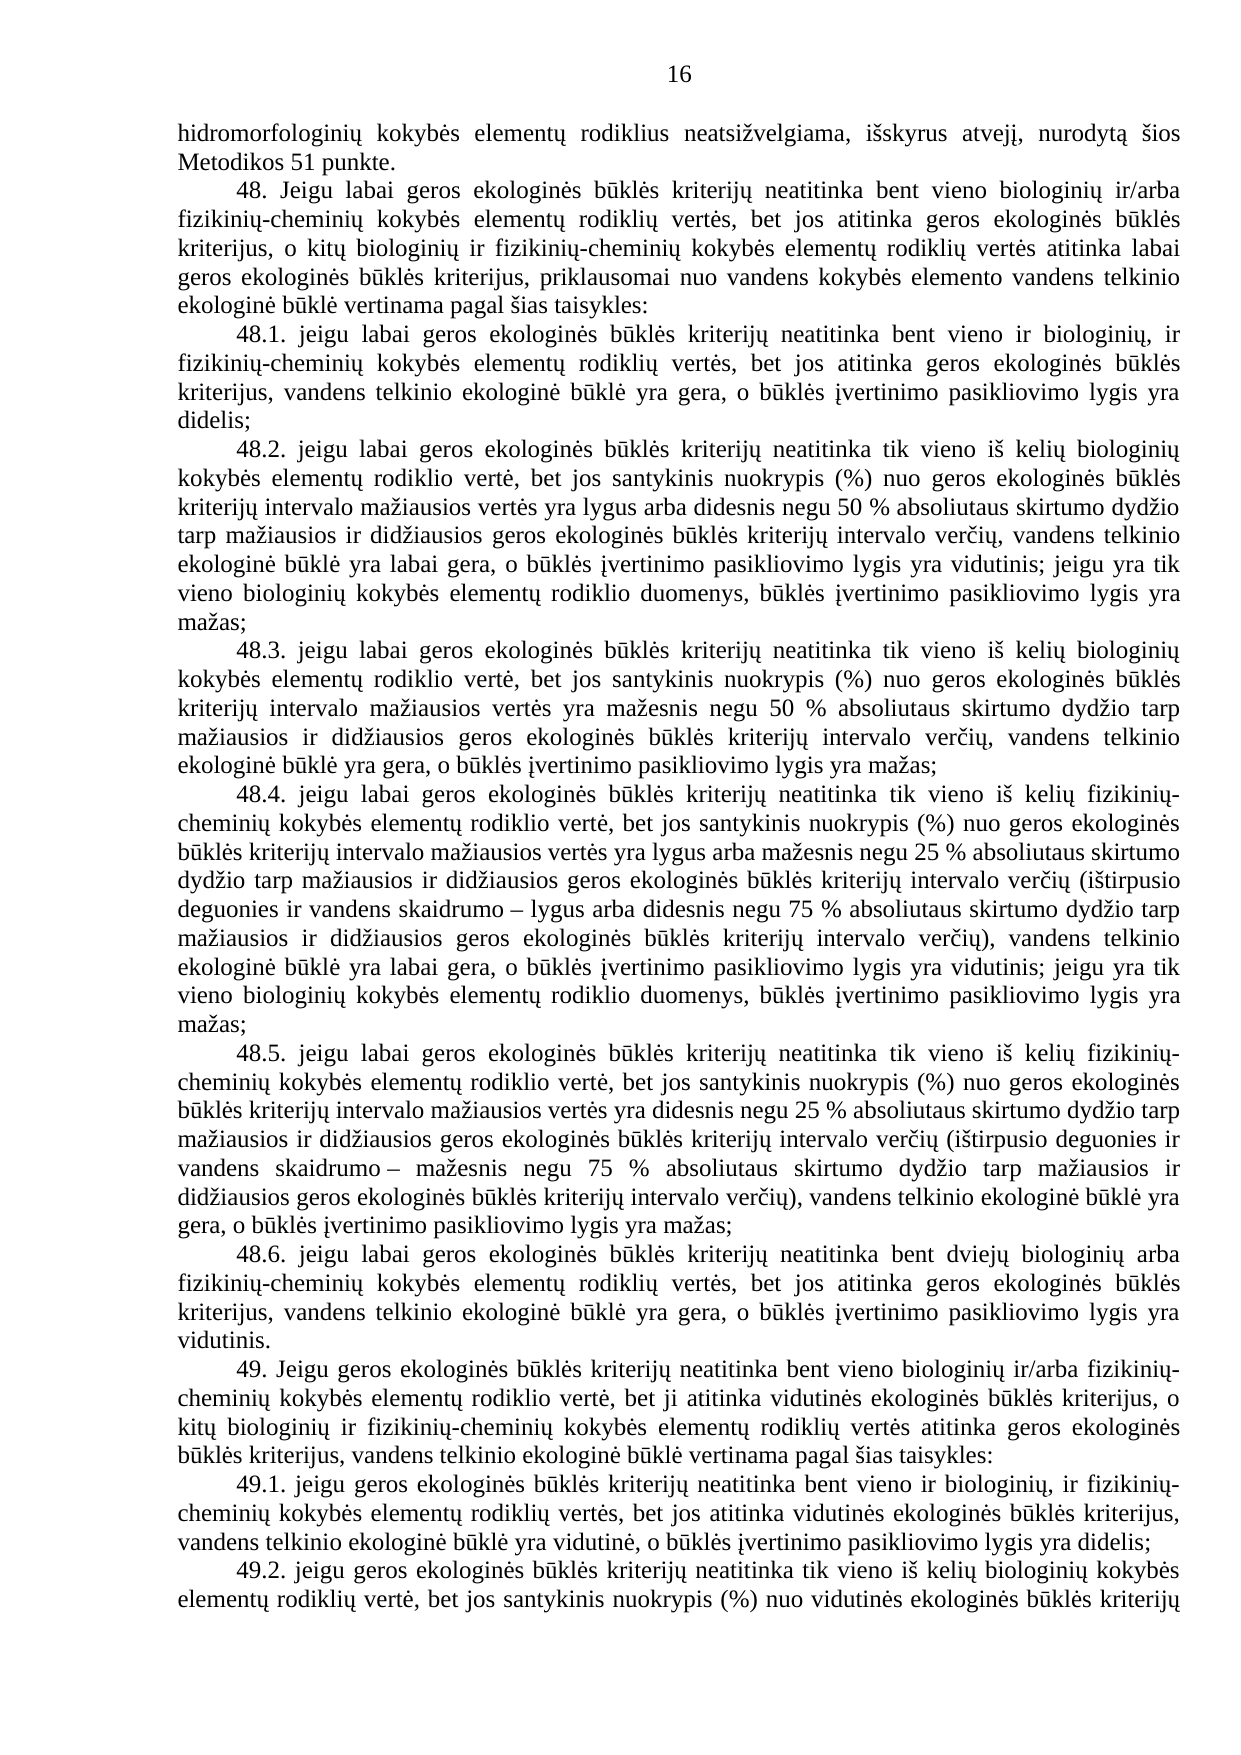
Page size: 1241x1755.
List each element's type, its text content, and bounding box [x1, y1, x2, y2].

text 48.4. jeigu labai geros ekologinės būklės kriterijų neatitinka tik vieno iš kelių fizikinių-cheminių kokybės elementų rodiklio vertė, bet jos santykinis nuokrypis (%) nuo geros ekologinės būklės kriterijų intervalo mažiausios vertės yra lygus arba mažesnis negu 25 % absoliutaus skirtumo dydžio tarp mažiausios ir didžiausios geros ekologinės būklės kriterijų intervalo verčių (ištirpusio deguonies ir vandens skaidrumo – lygus arba didesnis negu 75 % absoliutaus skirtumo dydžio tarp mažiausios ir didžiausios geros ekologinės būklės kriterijų intervalo verčių), vandens telkinio ekologinė būklė yra labai gera, o būklės įvertinimo pasikliovimo lygis yra vidutinis; jeigu yra tik vieno biologinių kokybės elementų rodiklio duomenys, būklės įvertinimo pasikliovimo lygis yra mažas; [177, 779, 1181, 1038]
text 48.2. jeigu labai geros ekologinės būklės kriterijų neatitinka tik vieno iš kelių biologinių kokybės elementų rodiklio vertė, bet jos santykinis nuokrypis (%) nuo geros ekologinės būklės kriterijų intervalo mažiausios vertės yra lygus arba didesnis negu 50 % absoliutaus skirtumo dydžio tarp mažiausios ir didžiausios geros ekologinės būklės kriterijų intervalo verčių, vandens telkinio ekologinė būklė yra labai gera, o būklės įvertinimo pasikliovimo lygis yra vidutinis; jeigu yra tik vieno biologinių kokybės elementų rodiklio duomenys, būklės įvertinimo pasikliovimo lygis yra mažas; [177, 434, 1181, 636]
text 49. Jeigu geros ekologinės būklės kriterijų neatitinka bent vieno biologinių ir/arba fizikinių-cheminių kokybės elementų rodiklio vertė, bet ji atitinka vidutinės ekologinės būklės kriterijus, o kitų biologinių ir fizikinių-cheminių kokybės elementų rodiklių vertės atitinka geros ekologinės būklės kriterijus, vandens telkinio ekologinė būklė vertinama pagal šias taisykles: [177, 1354, 1181, 1469]
text 48.3. jeigu labai geros ekologinės būklės kriterijų neatitinka tik vieno iš kelių biologinių kokybės elementų rodiklio vertė, bet jos santykinis nuokrypis (%) nuo geros ekologinės būklės kriterijų intervalo mažiausios vertės yra mažesnis negu 50 % absoliutaus skirtumo dydžio tarp mažiausios ir didžiausios geros ekologinės būklės kriterijų intervalo verčių, vandens telkinio ekologinė būklė yra gera, o būklės įvertinimo pasikliovimo lygis yra mažas; [177, 636, 1181, 779]
text 48. Jeigu labai geros ekologinės būklės kriterijų neatitinka bent vieno biologinių ir/arba fizikinių-cheminių kokybės elementų rodiklių vertės, bet jos atitinka geros ekologinės būklės kriterijus, o kitų biologinių ir fizikinių-cheminių kokybės elementų rodiklių vertės atitinka labai geros ekologinės būklės kriterijus, priklausomai nuo vandens kokybės elemento vandens telkinio ekologinė būklė vertinama pagal šias taisykles: [177, 176, 1181, 319]
text 48.5. jeigu labai geros ekologinės būklės kriterijų neatitinka tik vieno iš kelių fizikinių-cheminių kokybės elementų rodiklio vertė, bet jos santykinis nuokrypis (%) nuo geros ekologinės būklės kriterijų intervalo mažiausios vertės yra didesnis negu 25 % absoliutaus skirtumo dydžio tarp mažiausios ir didžiausios geros ekologinės būklės kriterijų intervalo verčių (ištirpusio deguonies ir vandens skaidrumo – mažesnis negu 75 % absoliutaus skirtumo dydžio tarp mažiausios ir didžiausios geros ekologinės būklės kriterijų intervalo verčių), vandens telkinio ekologinė būklė yra gera, o būklės įvertinimo pasikliovimo lygis yra mažas; [177, 1038, 1181, 1239]
text hidromorfologinių kokybės elementų rodiklius neatsižvelgiama, išskyrus atvejį, nurodytą šios Metodikos 51 punkte. [177, 118, 1181, 176]
text 49.1. jeigu geros ekologinės būklės kriterijų neatitinka bent vieno ir biologinių, ir fizikinių-cheminių kokybės elementų rodiklių vertės, bet jos atitinka vidutinės ekologinės būklės kriterijus, vandens telkinio ekologinė būklė yra vidutinė, o būklės įvertinimo pasikliovimo lygis yra didelis; [177, 1469, 1181, 1556]
text 49.2. jeigu geros ekologinės būklės kriterijų neatitinka tik vieno iš kelių biologinių kokybės elementų rodiklių vertė, bet jos santykinis nuokrypis (%) nuo vidutinės ekologinės būklės kriterijų [177, 1556, 1181, 1613]
text 48.1. jeigu labai geros ekologinės būklės kriterijų neatitinka bent vieno ir biologinių, ir fizikinių-cheminių kokybės elementų rodiklių vertės, bet jos atitinka geros ekologinės būklės kriterijus, vandens telkinio ekologinė būklė yra gera, o būklės įvertinimo pasikliovimo lygis yra didelis; [177, 319, 1181, 434]
text 48.6. jeigu labai geros ekologinės būklės kriterijų neatitinka bent dviejų biologinių arba fizikinių-cheminių kokybės elementų rodiklių vertės, bet jos atitinka geros ekologinės būklės kriterijus, vandens telkinio ekologinė būklė yra gera, o būklės įvertinimo pasikliovimo lygis yra vidutinis. [177, 1239, 1181, 1354]
